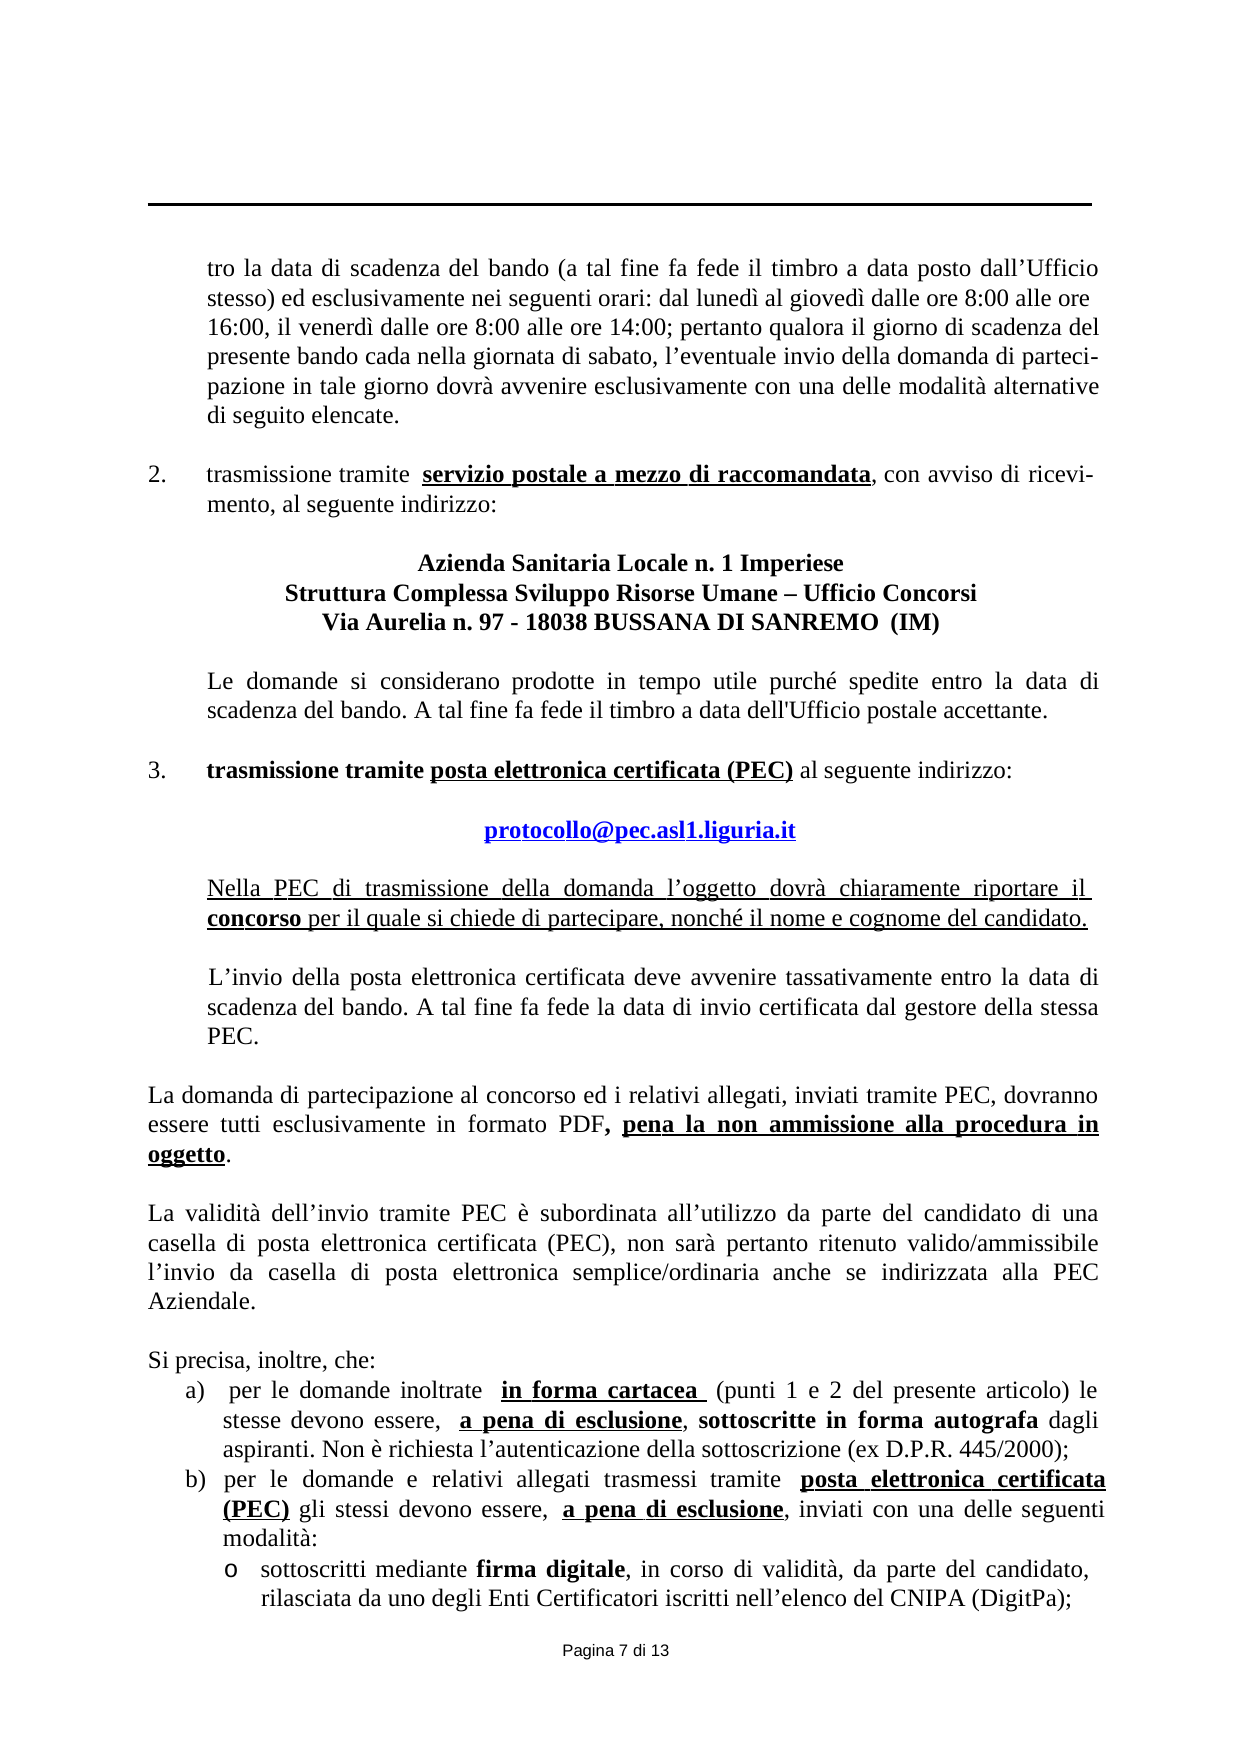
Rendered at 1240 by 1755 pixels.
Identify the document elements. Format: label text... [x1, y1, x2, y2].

text 16:00, il venerdì dalle ore 8:00 alle ore 14:00; pertanto qualora il giorno di scadenza del presente bando cada nella giornata di sabato, l’eventuale invio della domanda di parteci- pazione in tale giorno dovrà avvenire esclusivamente con una delle modalità alternative di seguito elencate. [207, 312, 1099, 429]
text protocollo@pec.asl1.liguria.it [478, 814, 802, 843]
text concorso per il quale si chiede di partecipare, nonché il nome e cognome del candidato. [207, 903, 1089, 932]
text Nella PEC di trasmissione della domanda l’oggetto dovrà chiaramente riportare il [207, 873, 1106, 902]
text Via Aurelia n. 97 - 18038 BUSSANA DI SANREMO (IM) [316, 607, 945, 636]
text 3. trasmissione tramite posta elettronica certificata (PEC) al seguente indirizzo: [148, 755, 1112, 784]
text Le domande si considerano prodotte in tempo utile purché spedite entro la data di scadenza del bando. A tal fine fa fede il timbro a data dell'Ufficio postale accettante. [207, 666, 1099, 724]
text La validità dell’invio tramite PEC è subordinata all’utilizzo da parte del candidato di una casella di posta elettronica certificata (PEC), non sarà pertanto ritenuto valido/ammissibile l’invio da casella di posta elettronica semplice/ordinaria anche se indirizzata alla PEC Aziendale. [148, 1198, 1099, 1315]
text a) per le domande inoltrate in forma cartacea (punti 1 e 2 del presente articolo) le stesse devono essere, a pena di esclusione, sottoscritte in forma autografa dagli aspiranti. Non è richiesta l’autenticazione della sottoscrizione (ex D.P.R. 445/2000); [185, 1375, 1099, 1463]
text tro la data di scadenza del bando (a tal fine fa fede il timbro a data posto dall’Ufficio stesso) ed esclusivamente nei seguenti orari: dal lunedì al giovedì dalle ore 8:00 alle ore [207, 253, 1099, 311]
text Si precisa, inoltre, che: [148, 1345, 378, 1374]
text L’invio della posta elettronica certificata deve avvenire tassativamente entro la data di scadenza del bando. A tal fine fa fede la data di invio certificata dal gestore della stessa PEC. [207, 962, 1099, 1050]
text o sottoscritti mediante firma digitale, in corso di validità, da parte del candidato, rilasciata da uno degli Enti Certificatori iscritti nell’elenco del CNIPA (DigitPa); [223, 1553, 1098, 1612]
text b) per le domande e relativi allegati trasmessi tramite posta elettronica certificata (PEC) gli stessi devono essere, a pena di esclusione, inviati con una delle seguenti modalità: [185, 1464, 1106, 1552]
text Struttura Complessa Sviluppo Risorse Umane – Ufficio Concorsi [280, 578, 981, 607]
text Azienda Sanitaria Locale n. 1 Imperiese [412, 548, 849, 577]
text 2. trasmissione tramite servizio postale a mezzo di raccomandata, con avviso di ricevi- mento, al seguente indirizzo: [148, 459, 1099, 518]
text La domanda di partecipazione al concorso ed i relativi allegati, inviati tramite PEC, dovranno essere tutti esclusivamente in formato PDF, pena la non ammissione alla procedura in oggetto. [148, 1080, 1098, 1168]
